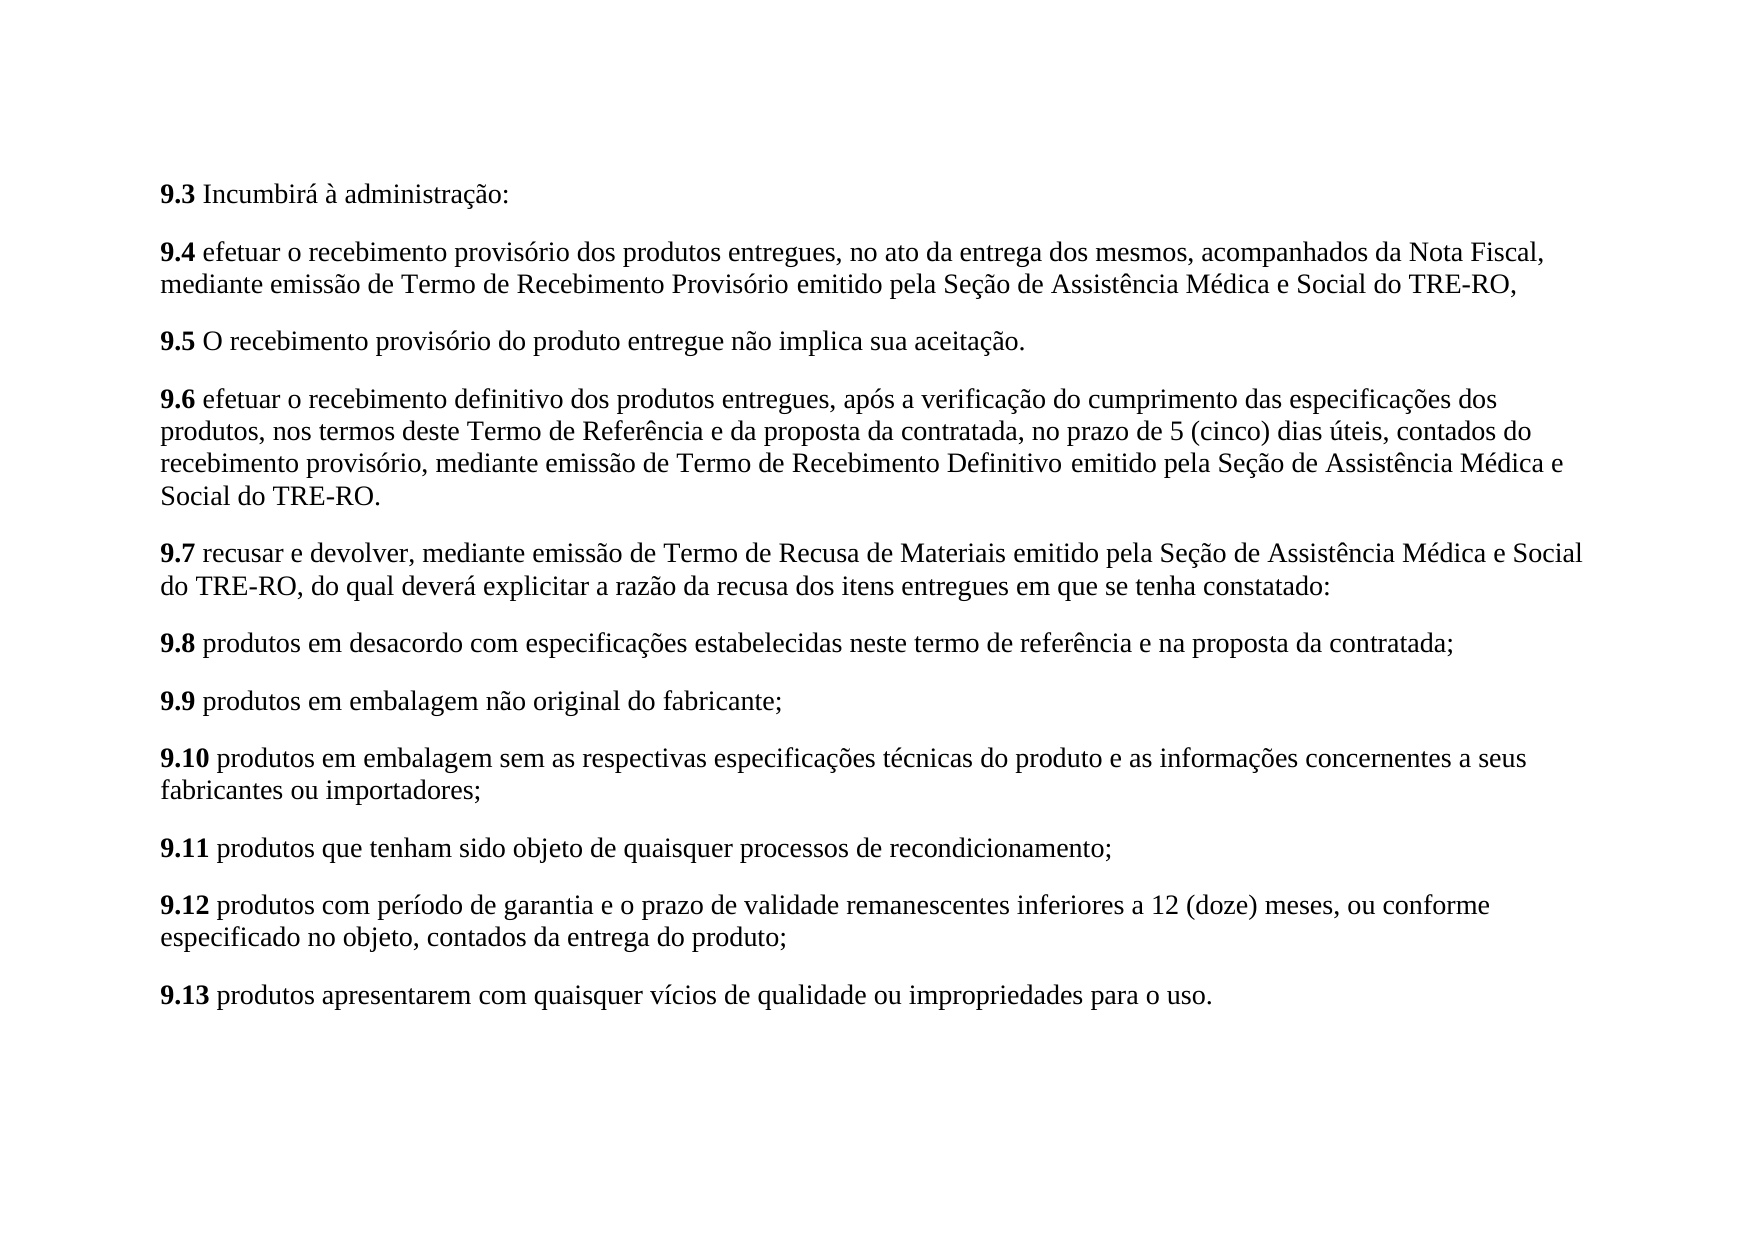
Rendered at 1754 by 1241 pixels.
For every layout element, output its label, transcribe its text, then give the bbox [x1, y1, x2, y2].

text 9.11 produtos que tenham sido objeto de quaisquer processos de recondicionamento; [160, 831, 1594, 863]
text 9.7 recusar e devolver, mediante emissão de Termo de Recusa de Materiais emitido pela Seção de Assistência Médica e Social do TRE-RO, do qual deverá explicitar a razão da recusa dos itens entregues em que se tenha constatado: [160, 536, 1594, 601]
text 9.4 efetuar o recebimento provisório dos produtos entregues, no ato da entrega dos mesmos, acompanhados da Nota Fiscal, mediante emissão de Termo de Recebimento Provisório emitido pela Seção de Assistência Médica e Social do TRE-RO, [160, 234, 1594, 299]
text 9.13 produtos apresentarem com quaisquer vícios de qualidade ou impropriedades para o uso. [160, 978, 1594, 1010]
text 9.8 produtos em desacordo com especificações estabelecidas neste termo de referência e na proposta da contratada; [160, 626, 1594, 658]
text 9.5 O recebimento provisório do produto entregue não implica sua aceitação. [160, 324, 1594, 357]
text 9.10 produtos em embalagem sem as respectivas especificações técnicas do produto e as informações concernentes a seus fabricantes ou importadores; [160, 741, 1594, 806]
text 9.12 produtos com período de garantia e o prazo de validade remanescentes inferiores a 12 (doze) meses, ou conforme especificado no objeto, contados da entrega do produto; [160, 888, 1594, 953]
text 9.6 efetuar o recebimento definitivo dos produtos entregues, após a verificação do cumprimento das especificações dos produtos, nos termos deste Termo de Referência e da proposta da contratada, no prazo de 5 (cinco) dias úteis, contados do recebimento provisório, mediante emissão de Termo de Recebimento Definitivo emitido pela Seção de Assistência Médica e Social do TRE-RO. [160, 382, 1594, 511]
text 9.9 produtos em embalagem não original do fabricante; [160, 683, 1594, 716]
text 9.3 Incumbirá à administração: [160, 177, 1594, 209]
